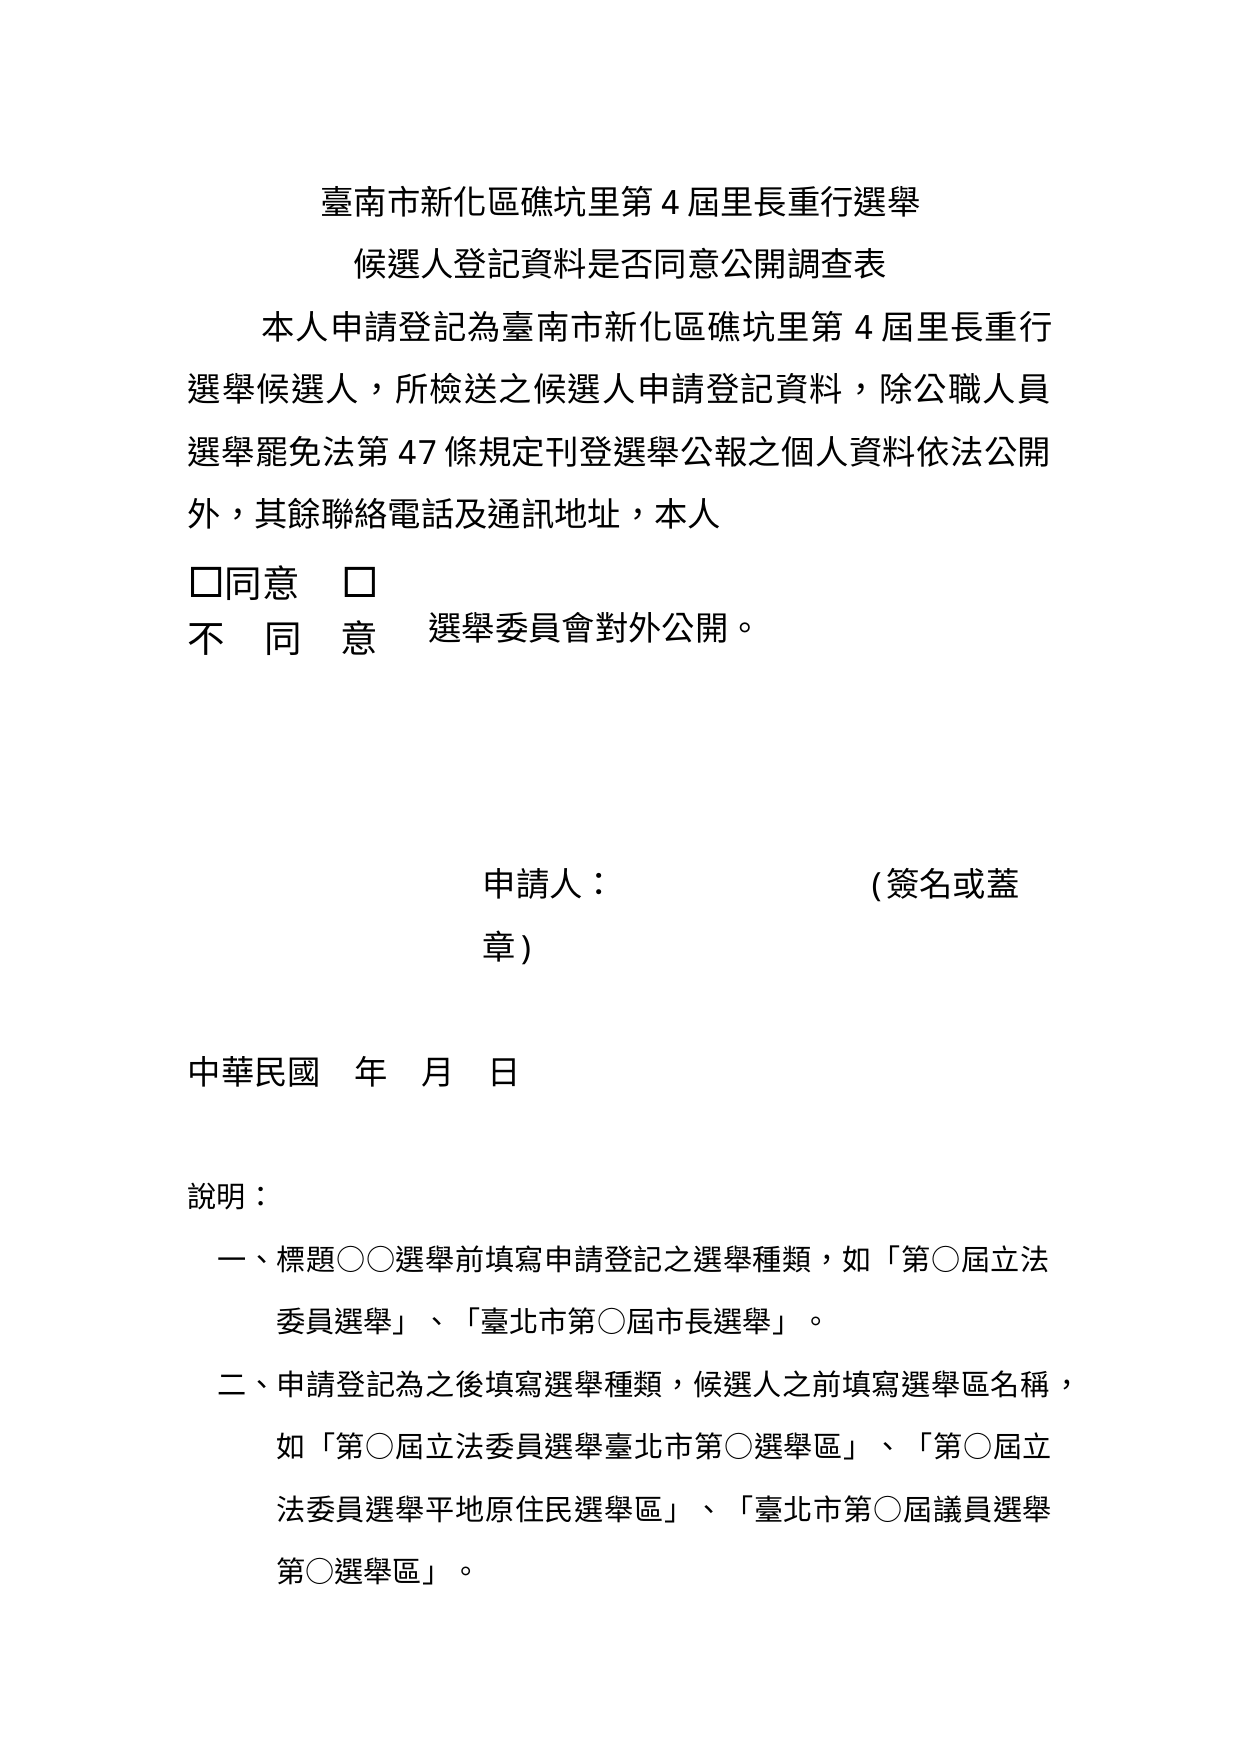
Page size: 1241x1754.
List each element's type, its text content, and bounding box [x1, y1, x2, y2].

text 中華民國 年 月 日 [187, 1028, 1053, 1091]
text 同意  不同意 選舉委員會對外公開。 [187, 533, 1053, 658]
text 本人申請登記為臺南市新化區礁坑里第4屆里長重行選舉候選人，所檢送之候選人申請登記資料，除公職人員選舉罷免法第47條規定刊登選舉公報之個人資料依法公開外，其餘聯絡電話及通訊地址，本人 [187, 283, 1053, 533]
text 二、申請登記為之後填寫選舉種類，候選人之前填寫選舉區名稱，如「第○屆立法委員選舉臺北市第○選舉區」、「第○屆立法委員選舉平地原住民選舉區」、「臺北市第○屆議員選舉第○選舉區」。 [217, 1341, 1053, 1591]
text 候選人登記資料是否同意公開調查表 [187, 221, 1053, 283]
text 說明： [187, 1153, 1053, 1216]
text 一、標題○○選舉前填寫申請登記之選舉種類，如「第○屆立法委員選舉」、「臺北市第○屆市長選舉」。 [217, 1216, 1053, 1341]
text 臺南市新化區礁坑里第4屆里長重行選舉 [187, 158, 1053, 221]
text 申請人： (簽名或蓋章) [483, 841, 1053, 966]
